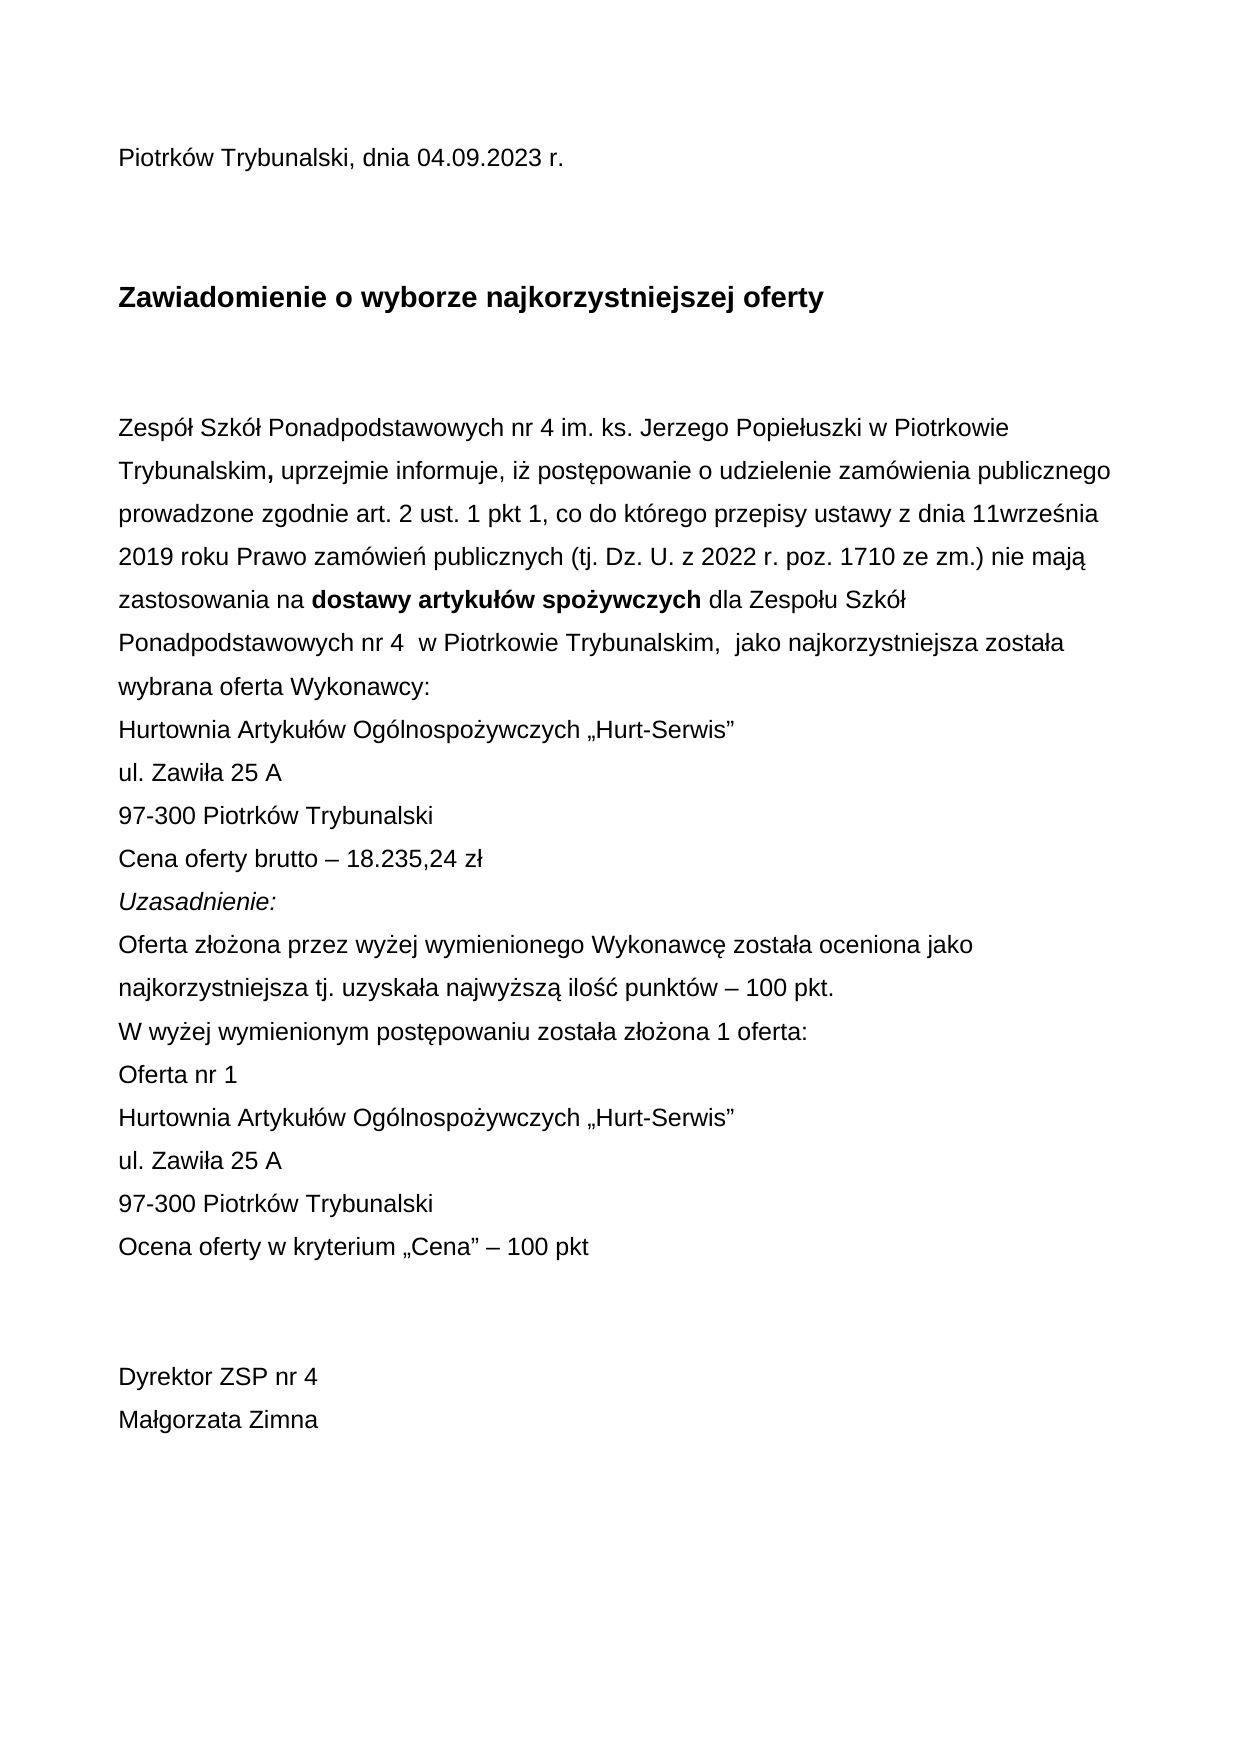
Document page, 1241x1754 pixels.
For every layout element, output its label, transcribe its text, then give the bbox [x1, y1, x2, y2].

text Piotrków Trybunalski, dnia 04.09.2023 r. [118, 143, 1122, 172]
text Oferta złożona przez wyżej wymienionego Wykonawcę została oceniona jako najkorzystniejsza tj. uzyskała najwyższą ilość punktów – 100 pkt. [118, 930, 1122, 1002]
text Hurtownia Artykułów Ogólnospożywczych „Hurt-Serwis” [118, 714, 1122, 743]
text Hurtownia Artykułów Ogólnospożywczych „Hurt-Serwis” [118, 1103, 1122, 1131]
text Uzasadnienie: [118, 887, 1122, 916]
text 97-300 Piotrków Trybunalski [118, 1189, 1122, 1218]
text 97-300 Piotrków Trybunalski [118, 801, 1122, 829]
text W wyżej wymienionym postępowaniu została złożona 1 oferta: [118, 1016, 1122, 1045]
text Oferta nr 1 [118, 1059, 1122, 1088]
text Ocena oferty w kryterium „Cena” – 100 pkt [118, 1232, 1122, 1261]
text Cena oferty brutto – 18.235,24 zł [118, 844, 1122, 873]
text Zawiadomienie o wyborze najkorzystniejszej oferty [118, 280, 1122, 314]
text Małgorzata Zimna [118, 1404, 1122, 1433]
text ul. Zawiła 25 A [118, 1146, 1122, 1174]
text Zespół Szkół Ponadpodstawowych nr 4 im. ks. Jerzego Popiełuszki w Piotrkowie Trybunalskim, uprzejmie informuje, iż postępowanie o udzielenie zamówienia publicznego prowadzone zgodnie art. 2 ust. 1 pkt 1, co do którego przepisy ustawy z dnia 11września 2019 roku Prawo zamówień publicznych (tj. Dz. U. z 2022 r. poz. 1710 ze zm.) nie mają zastosowania na dostawy artykułów spożywczych dla Zespołu Szkół Ponadpodstawowych nr 4 w Piotrkowie Trybunalskim, jako najkorzystniejsza została wybrana oferta Wykonawcy: [118, 413, 1122, 700]
text ul. Zawiła 25 A [118, 758, 1122, 786]
text Dyrektor ZSP nr 4 [118, 1361, 1122, 1390]
